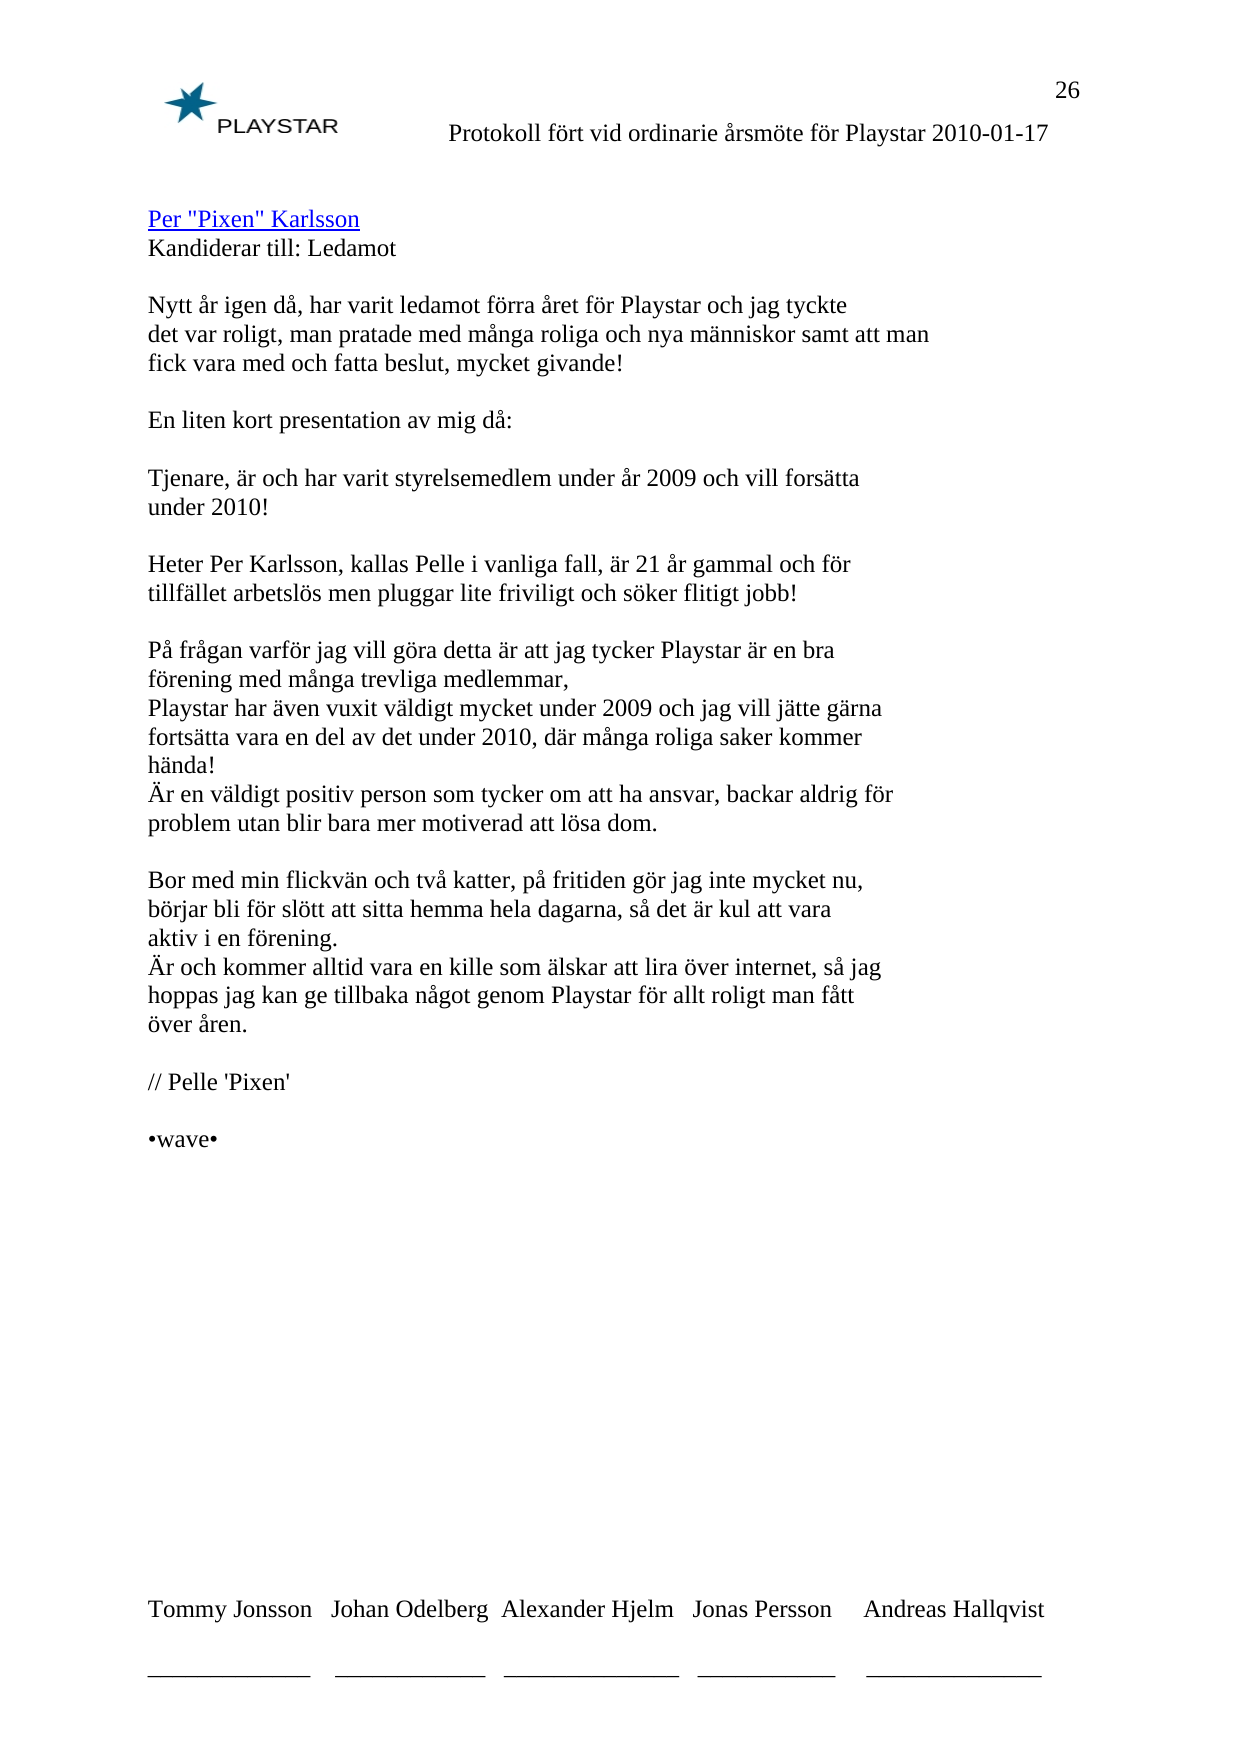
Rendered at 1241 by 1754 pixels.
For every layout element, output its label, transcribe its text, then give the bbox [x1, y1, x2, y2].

text Per "Pixen" Karlsson Kandiderar till: Ledamot Nytt år igen då, har varit ledamot förra året för Playstar och jag tyckte det var roligt, man pratade med många roliga och nya människor samt att man fick vara med och fatta beslut, mycket givande! En liten kort presentation av mig då: Tjenare, är och har varit styrelsemedlem under år 2009 och vill forsätta under 2010! Heter Per Karlsson, kallas Pelle i vanliga fall, är 21 år gammal och för tillfället arbetslös men pluggar lite friviligt och söker flitigt jobb! På frågan varför jag vill göra detta är att jag tycker Playstar är en bra förening med många trevliga medlemmar, Playstar har även vuxit väldigt mycket under 2009 och jag vill jätte gärna fortsätta vara en del av det under 2010, där många roliga saker kommer hända! Är en väldigt positiv person som tycker om att ha ansvar, backar aldrig för problem utan blir bara mer motiverad att lösa dom. Bor med min flickvän och två katter, på fritiden gör jag inte mycket nu, börjar bli för slött att sitta hemma hela dagarna, så det är kul att vara aktiv i en förening. Är och kommer alltid vara en kille som älskar att lira över internet, så jag hoppas jag kan ge tillbaka något genom Playstar för allt roligt man fått över åren. // Pelle 'Pixen' •wave• [148, 175, 1092, 1210]
